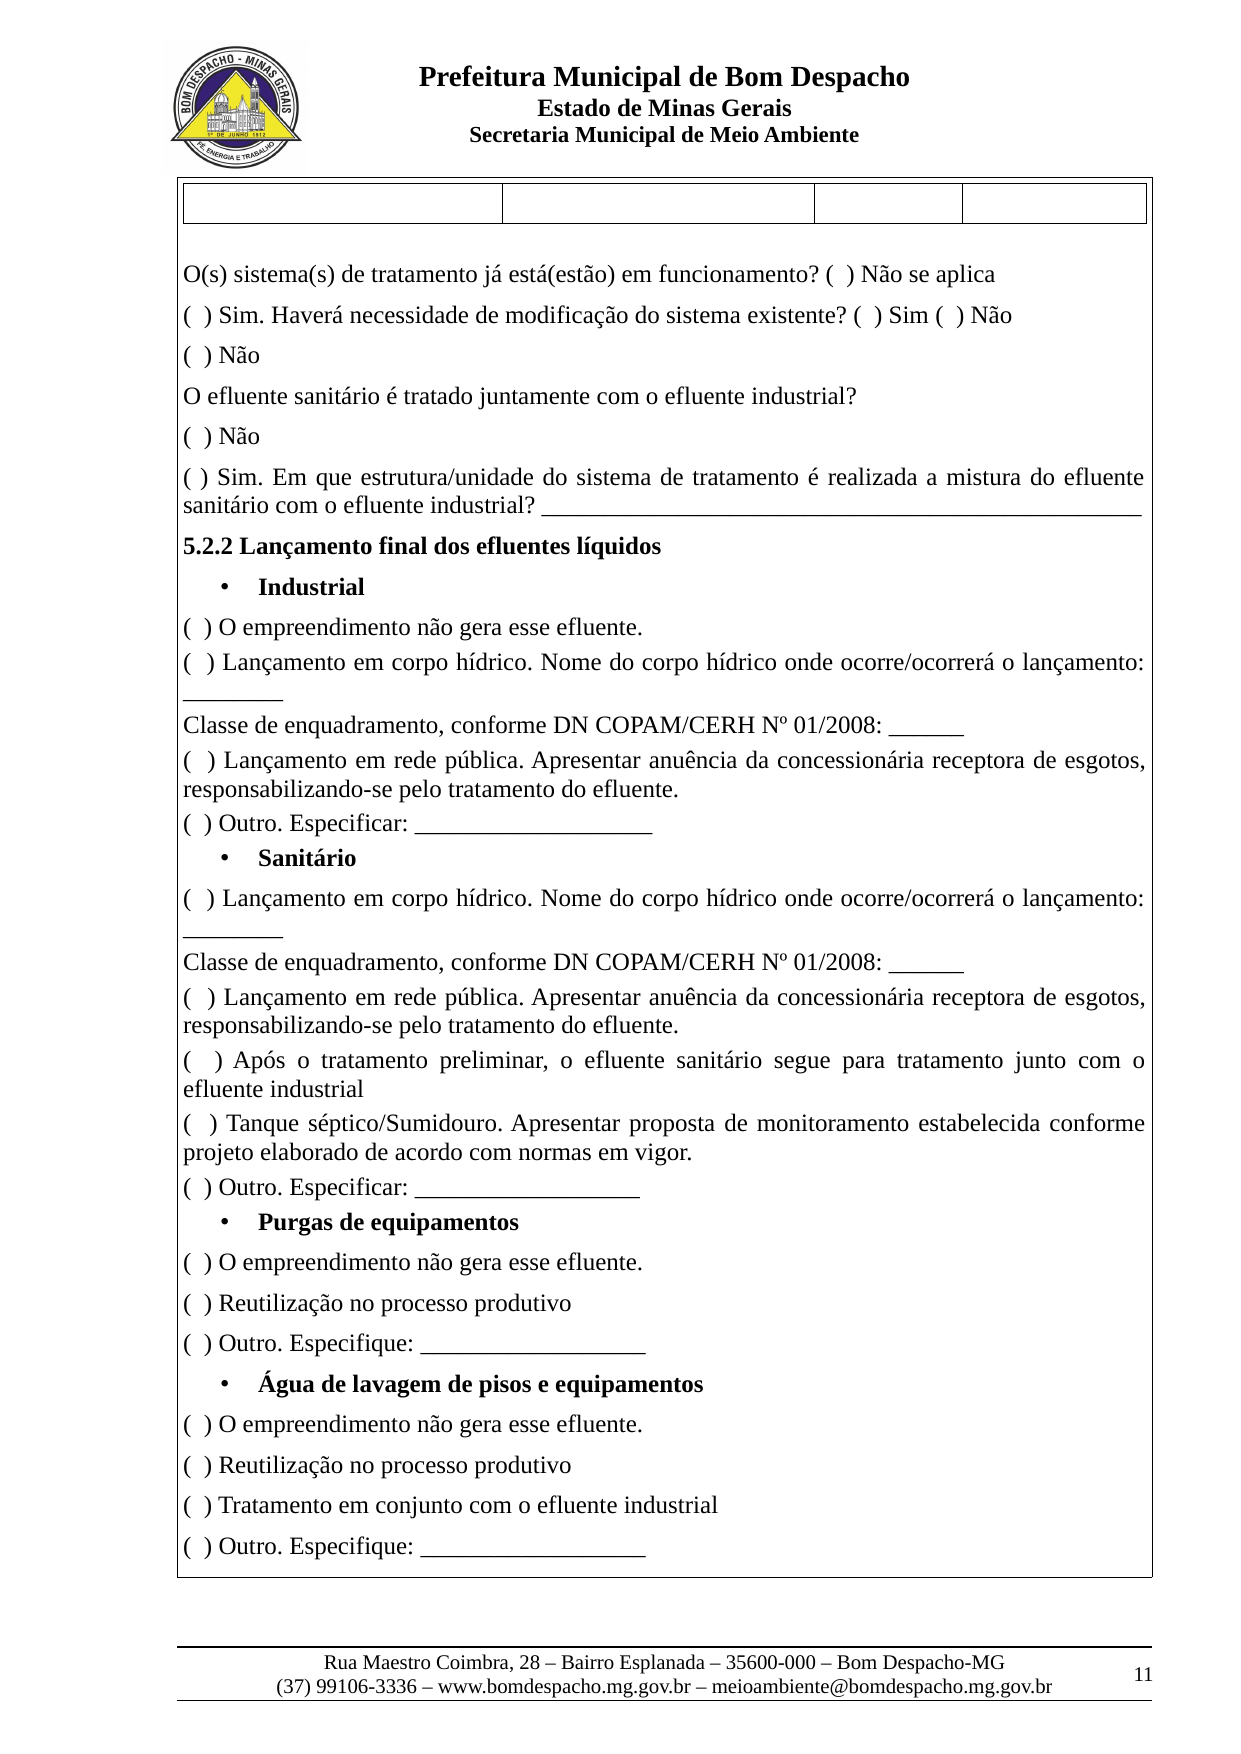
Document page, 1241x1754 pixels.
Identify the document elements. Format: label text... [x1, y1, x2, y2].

table_cell [963, 184, 1146, 223]
table_cell [184, 184, 502, 223]
picture [162, 39, 308, 174]
table_cell [815, 184, 962, 223]
table_cell 5.1 Uso de Água 5.1.1 O empreendimento faz uso de água para sua instalação e/ou operação? ( ) Não ( ) Sim Outorga nº: ________________________ Uso Insignificante nº___________________ Obs: No caso de captação de águas subterrâneas para consumo geral, perfil construtivo do poço, vazão, localização do poço em planta com escala compatível, análise da qualidade da água em acordo com a legislação vigente, e outorga do uso da água com uso compatível ao previsto. 5.1.2 O empreendimento recircula a água utilizada? ( ) Não ( ) Sim Volume recirculado (m³/mês): ________________________________ Porcentagem de água recirculada (%): _________________________ Descrever o método utilizado para a recirculação da água e onde a água é reutilizada. 5.2 Efluentes Líquidos 5.2.1 Caracterização dos efluentes líquidos O(s) sistema(s) de tratamento já está(estão) em funcionamento? ( ) Não se aplica ( ) Sim. Haverá necessidade de modificação do sistema existente? ( ) Sim ( ) Não ( ) Não O efluente sanitário é tratado juntamente com o efluente industrial? ( ) Não ( ) Sim. Em que estrutura/unidade do sistema de tratamento é realizada a mistura do efluente sanitário com o efluente industrial? ________________________________________________ 5.2.2 Lançamento final dos efluentes líquidos Industrial ( ) O empreendimento não gera esse efluente. ( ) Lançamento em corpo hídrico. Nome do corpo hídrico onde ocorre/ocorrerá o lançamento: ________ Classe de enquadramento, conforme DN COPAM/CERH Nº 01/2008: ______ ( ) Lançamento em rede pública. Apresentar anuência da concessionária receptora de esgotos, responsabilizando-se pelo tratamento do efluente. ( ) Outro. Especificar: ___________________ Sanitário ( ) Lançamento em corpo hídrico. Nome do corpo hídrico onde ocorre/ocorrerá o lançamento: ________ Classe de enquadramento, conforme DN COPAM/CERH Nº 01/2008: ______ ( ) Lançamento em rede pública. Apresentar anuência da concessionária receptora de esgotos, responsabilizando-se pelo tratamento do efluente. ( ) Após o tratamento preliminar, o efluente sanitário segue para tratamento junto com o efluente industrial ( ) Tanque séptico/Sumidouro. Apresentar proposta de monitoramento estabelecida conforme projeto elaborado de acordo com normas em vigor. ( ) Outro. Especificar: __________________ Purgas de equipamentos ( ) O empreendimento não gera esse efluente. ( ) Reutilização no processo produtivo ( ) Outro. Especifique: __________________ Água de lavagem de pisos e equipamentos ( ) O empreendimento não gera esse efluente. ( ) Reutilização no processo produtivo ( ) Tratamento em conjunto com o efluente industrial ( ) Outro. Especifique: __________________ Efluentes oleosos e/ou do coletado, efluentes da pista de abastecimento e outros efluentes contaminados com óleo ( ) O empreendimento não gera esse efluente. ( ) Sistema de tratamento de efluentes industriais ( ) Corpo hídrico ( ) Rede pública ( ) Empresas de reciclagem (re-refino) ( ) Outro. Especifique: _____________________ Outros Especificar: _____________________ 5.3 Emissões Atmosféricas O exercício das atividades de instalação e/ou operação do empreendimento implica a existência de fontes pontuais de emissão atmosférica? ( ) Não ( ) Sim *Emissão atmosférica é todo lançamento de matéria ou energia na forma de gás, vapor, material particulado, vibração e ruído, no ar. 5.3.1 Identificação das fontes fixas de emissões atmosféricas (caldeiras, etc.) O exercício da atividade no empreendimento implica a existência de equipamentos que emitem substâncias odoríferas? ( ) Não ( ) Sim. Descreva abaixo a atividade e as medidas mitigadoras. __________________________________________________________________________________________________________________________________________________________ 5.3.2 O exercício da atividade no empreendimento implica a existência de equipamentos que emitem substâncias odoríferas? ( ) Não ( ) Sim. Descreva abaixo a atividade e as medidas mitigadoras. __________________________________________________________________________________________________________________________________________________________ 5.4 Informações sobre os resíduos sólidos *A destinação final dos resíduos deverá ser feita por empresas ambientalmente regularizadas pelo órgão ambiental competente. 5.5 Ruídos O exercício das atividades no empreendimento implica o uso de equipamento que constitua fonte de ruído capaz de produzir, fora dos limites do terreno do empreendimento, níveis de pressão sonora prejudiciais à saúde ou ao sossego público? ( ) Não ( ) Sim. Descreva abaixo as medidas mitigadoras. Caso sim, apresentar laudo de ruídos conforme estabelecido pela Lei Estadual nº 10.100/1990 (Para os empreendimentos em operação). 5.6 Processos Erosivos São observadas ou previstas ocorrências erosivas na Área Diretamente Afetada em função da implantação e/ou operação do empreendimento? ( ) Não ( ) Sim. Quais? ( ) Ravinamento, ( ) Voçorocamento, ( ) Erosão laminar, ( ) Movimentos de massa, ( ) Instabilidade de margens, ( ) Instabilidade de margens, ( ) Assoreamento de nascentes ou corpos d’água, ( ) Outro. Descreva: ___________________ Descrever as medidas de mitigação e controle adotadas para a estabilização de taludes e vias de acesso e para os sistemas de drenagem pluvial, etc., visando a minimização dos processos erosivos, do escoamento de sedimentos e do assoreamento de corpos d’água em toda a área diretamente afetada pelo empreendimento. 5.7 Qualidade Ambiental 5.7.1 Qualidade das Águas Superficiais Existe programa de monitoramento da qualidade das águas nos corpos receptores sob influência direta da atividade do empreendimento? ( ) Não se aplica. ( ) Não ( ) Sim. Número de pontos amostrados: ________ Parâmetros amostrados: ________ Resultados das análises: _________ 5.7.2 Qualidade das Águas Subterrâneas Existe programa de monitoramento da qualidade das águas subterrânea sob influência da atividade do empreendimento? ( ) Não se aplica ( ) Não ( ) Sim. Profundidade do lençol freático: ________ Parâmetros amostrados: __________ Número de pontos de amostragem: ________ 5.8 Fauna Houve/há impacto sobre a fauna durante a implantação ou a operação do empreendimento? ( ) Não ( ) Sim. Se sim, descrever medidas adotadas/planejadas para mitigação e controle dos impactos sobre a fauna na Área Diretamente Afetada pelo empreendimento: ________________________________________________________________________________________________________________________________________________________ Haverá necessidade de captura, coleta e destinação de fauna? ( ) Não ( ) Sim. Anexar Programa de Manejo de Fauna, conforme módulo 7. 5.9 Passivos Ambientais Foi realizado algum estudo de passivo ambiental? ( ) Não ( ) Sim. Qual?______________________ Qual a data do último trabalho? ____________ O empreendimento encontra-se em processo de remediação? ( ) Não ( ) Sim Realizou o cadastro de acordo com a DN COPAM nº 116/2008? ( ) Não ( ) Sim Discorrer da atual etapa de gerenciamento e o(s) último(s) trabalho(s) de investigação de passivos realizado(s): ________________________________________________________________________________________________________________________________________________________ 5.10 Outros agentes causadores de impactos ambientais Esse TR abordou todos os possíveis impactos ambientais negativos relativos à instalação ou operação do empreendimento? ( ) Não ( ) Sim Informar abaixo possíveis impactos ambientais negativos e positivos referentes à instalação ou operação do empreendimento não abordado nesse TR, bem como as propostas de medidas mitigadoras, ações de controle ambiental, planos de acompanhamento e monitoramento dessas medidas. [178, 178, 1152, 1577]
table_cell [503, 184, 814, 223]
